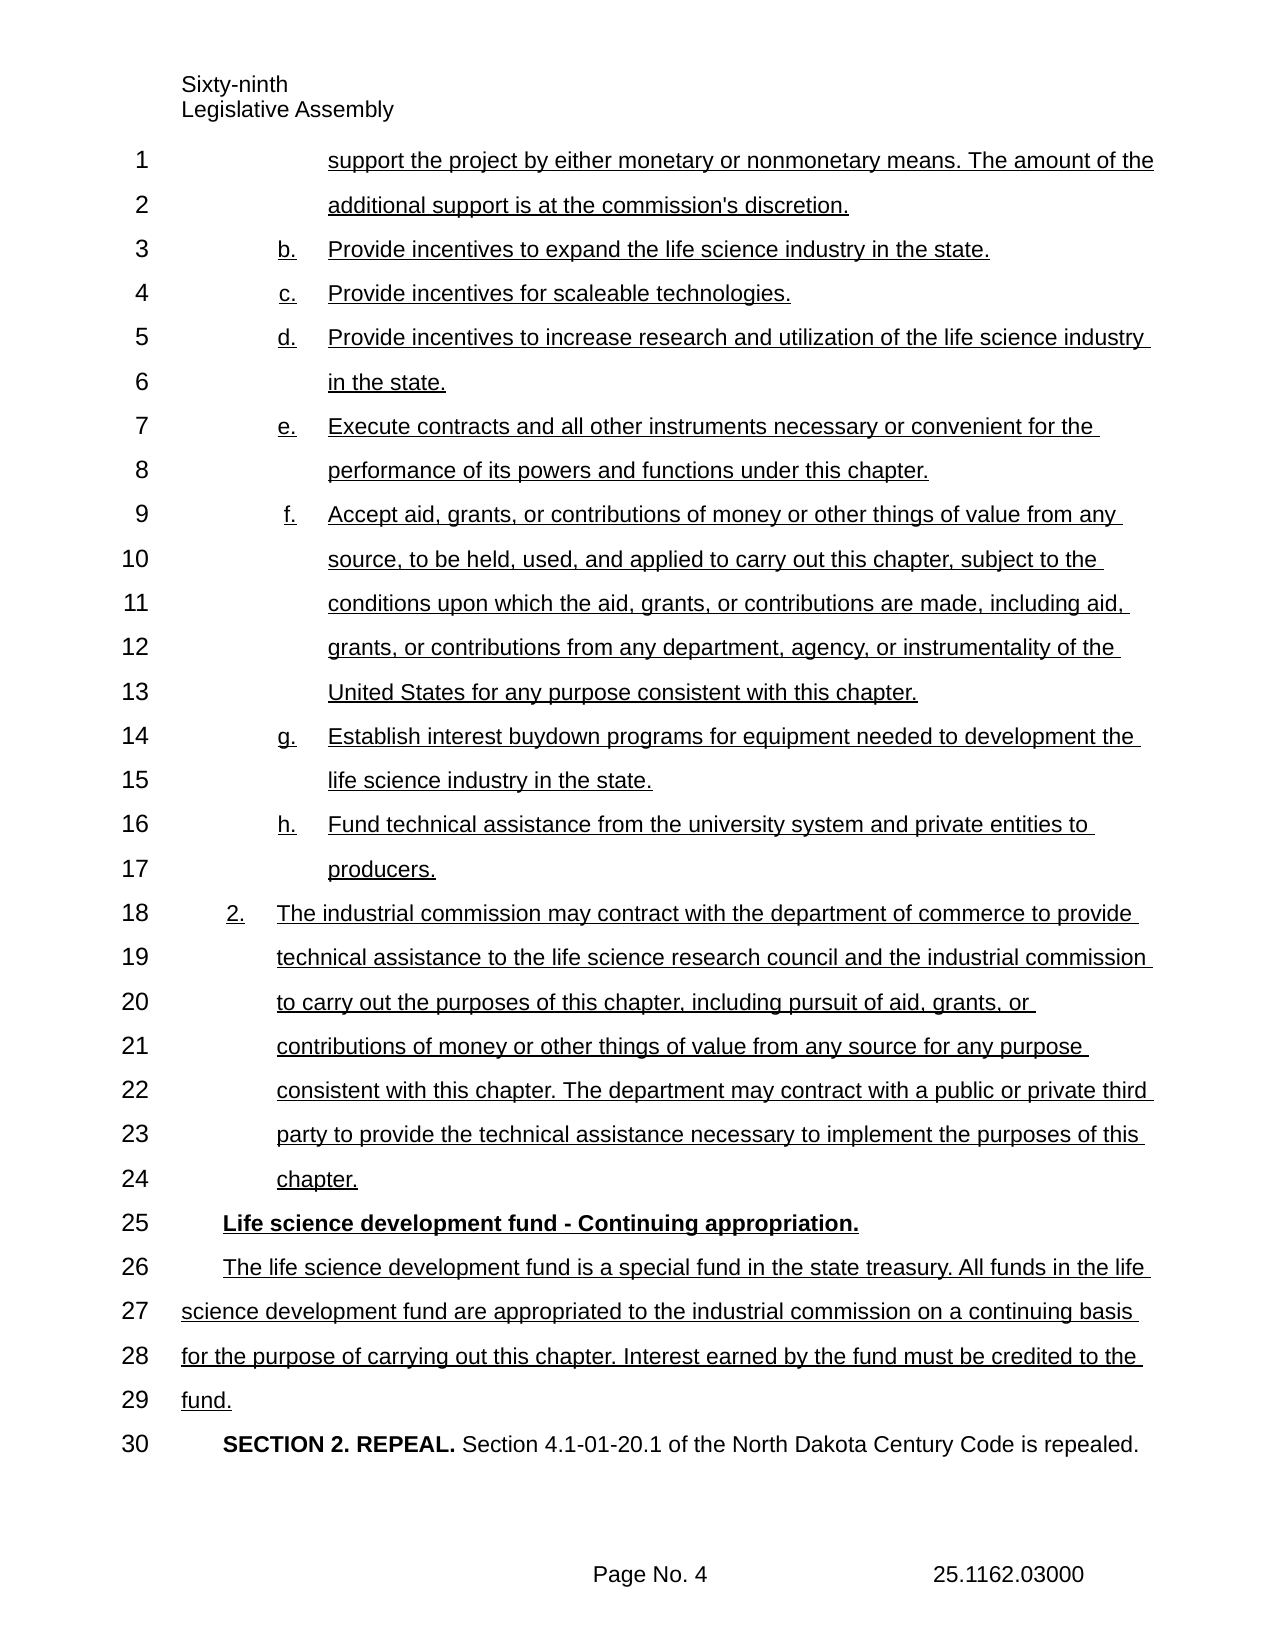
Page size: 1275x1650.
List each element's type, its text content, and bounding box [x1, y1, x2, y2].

text f. Accept aid, grants, or contributions of money or other things of value from any source, to be held, used, and applied to carry out this chapter, subject to the conditions upon which the aid, grants, or contributions are made, including aid, grants, or contributions from any department, agency, or instrumentality of the United States for any purpose consistent with this chapter. [181, 487, 1154, 709]
subtitle Life science development fund - Continuing appropriation. [181, 1196, 1154, 1240]
text The life science development fund is a special fund in the state treasury. All funds in the life science development fund are appropriated to the industrial commission on a continuing basis for the purpose of carrying out this chapter. Interest earned by the fund must be credited to the fund. [181, 1240, 1154, 1417]
text 2. The industrial commission may contract with the department of commerce to provide technical assistance to the life science research council and the industrial commission to carry out the purposes of this chapter, including pursuit of aid, grants, or contributions of money or other things of value from any source for any purpose consistent with this chapter. The department may contract with a public or private third party to provide the technical assistance necessary to implement the purposes of this chapter. [181, 886, 1154, 1196]
text support the project by either monetary or nonmonetary means. The amount of the additional support is at the commission's discretion. [181, 133, 1154, 222]
text d. Provide incentives to increase research and utilization of the life science industry in the state. [181, 310, 1154, 399]
text b. Provide incentives to expand the life science industry in the state. [181, 222, 1154, 266]
text SECTION 2. REPEAL. Section 4.1‑01‑20.1 of the North Dakota Century Code is repealed. [181, 1417, 1154, 1461]
text g. Establish interest buydown programs for equipment needed to development the life science industry in the state. [181, 709, 1154, 797]
text h. Fund technical assistance from the university system and private entities to producers. [181, 797, 1154, 886]
text e. Execute contracts and all other instruments necessary or convenient for the performance of its powers and functions under this chapter. [181, 399, 1154, 487]
text c. Provide incentives for scaleable technologies. [181, 266, 1154, 310]
